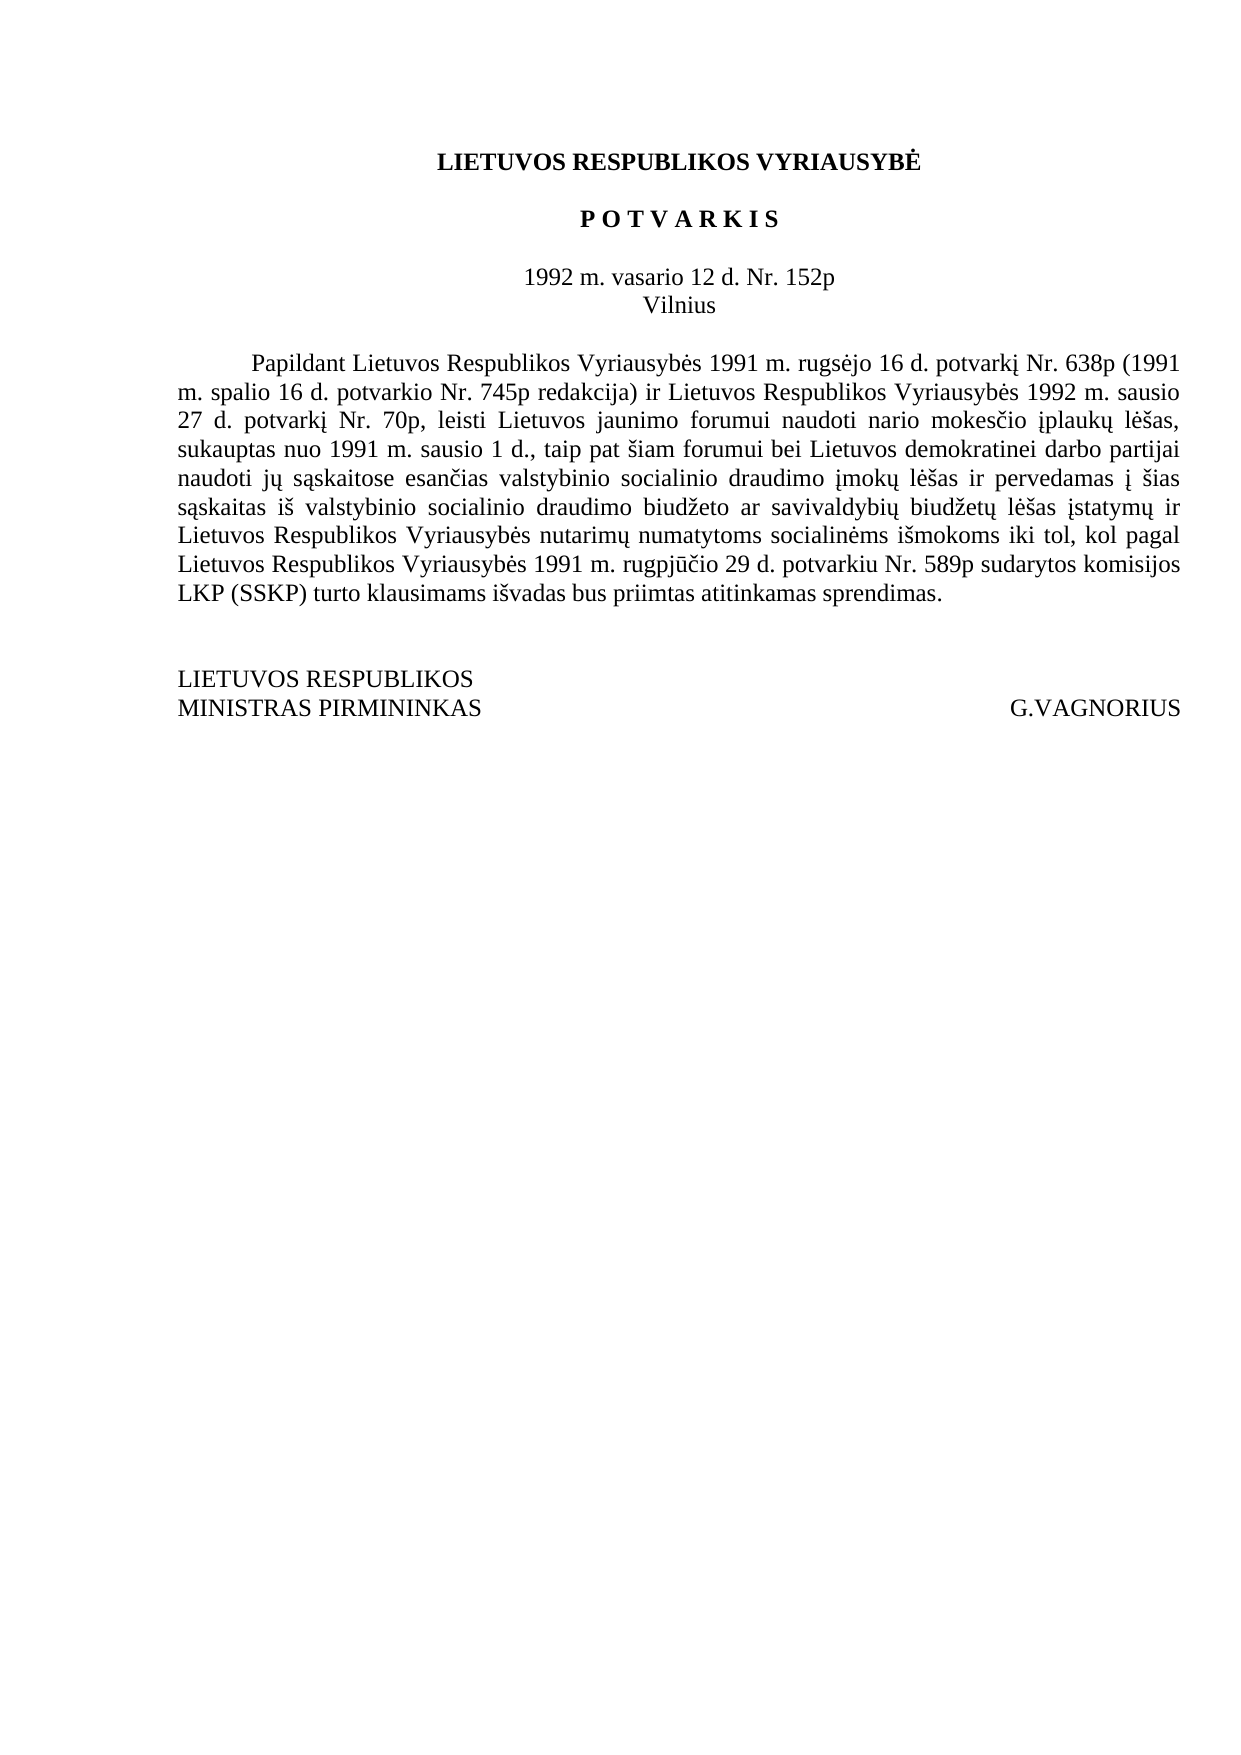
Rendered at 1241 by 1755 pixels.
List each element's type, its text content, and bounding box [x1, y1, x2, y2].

text P O T V A R K I S [177, 204, 1181, 233]
text MINISTRAS PIRMININKAS G.VAGNORIUS [177, 693, 1181, 722]
text Papildant Lietuvos Respublikos Vyriausybės 1991 m. rugsėjo 16 d. potvarkį Nr. 638p (1991 m. spalio 16 d. potvarkio Nr. 745p redakcija) ir Lietuvos Respublikos Vyriausybės 1992 m. sausio 27 d. potvarkį Nr. 70p, leisti Lietuvos jaunimo forumui naudoti nario mokesčio įplaukų lėšas, sukauptas nuo 1991 m. sausio 1 d., taip pat šiam forumui bei Lietuvos demokratinei darbo partijai naudoti jų sąskaitose esančias valstybinio socialinio draudimo įmokų lėšas ir pervedamas į šias sąskaitas iš valstybinio socialinio draudimo biudžeto ar savivaldybių biudžetų lėšas įstatymų ir Lietuvos Respublikos Vyriausybės nutarimų numatytoms socialinėms išmokoms iki tol, kol pagal Lietuvos Respublikos Vyriausybės 1991 m. rugpjūčio 29 d. potvarkiu Nr. 589p sudarytos komisijos LKP (SSKP) turto klausimams išvadas bus priimtas atitinkamas sprendimas. [177, 348, 1181, 607]
text LIETUVOS RESPUBLIKOS VYRIAUSYBĖ [177, 147, 1181, 176]
text LIETUVOS RESPUBLIKOS [177, 664, 1181, 693]
text 1992 m. vasario 12 d. Nr. 152p [177, 262, 1181, 291]
text Vilnius [177, 291, 1181, 319]
